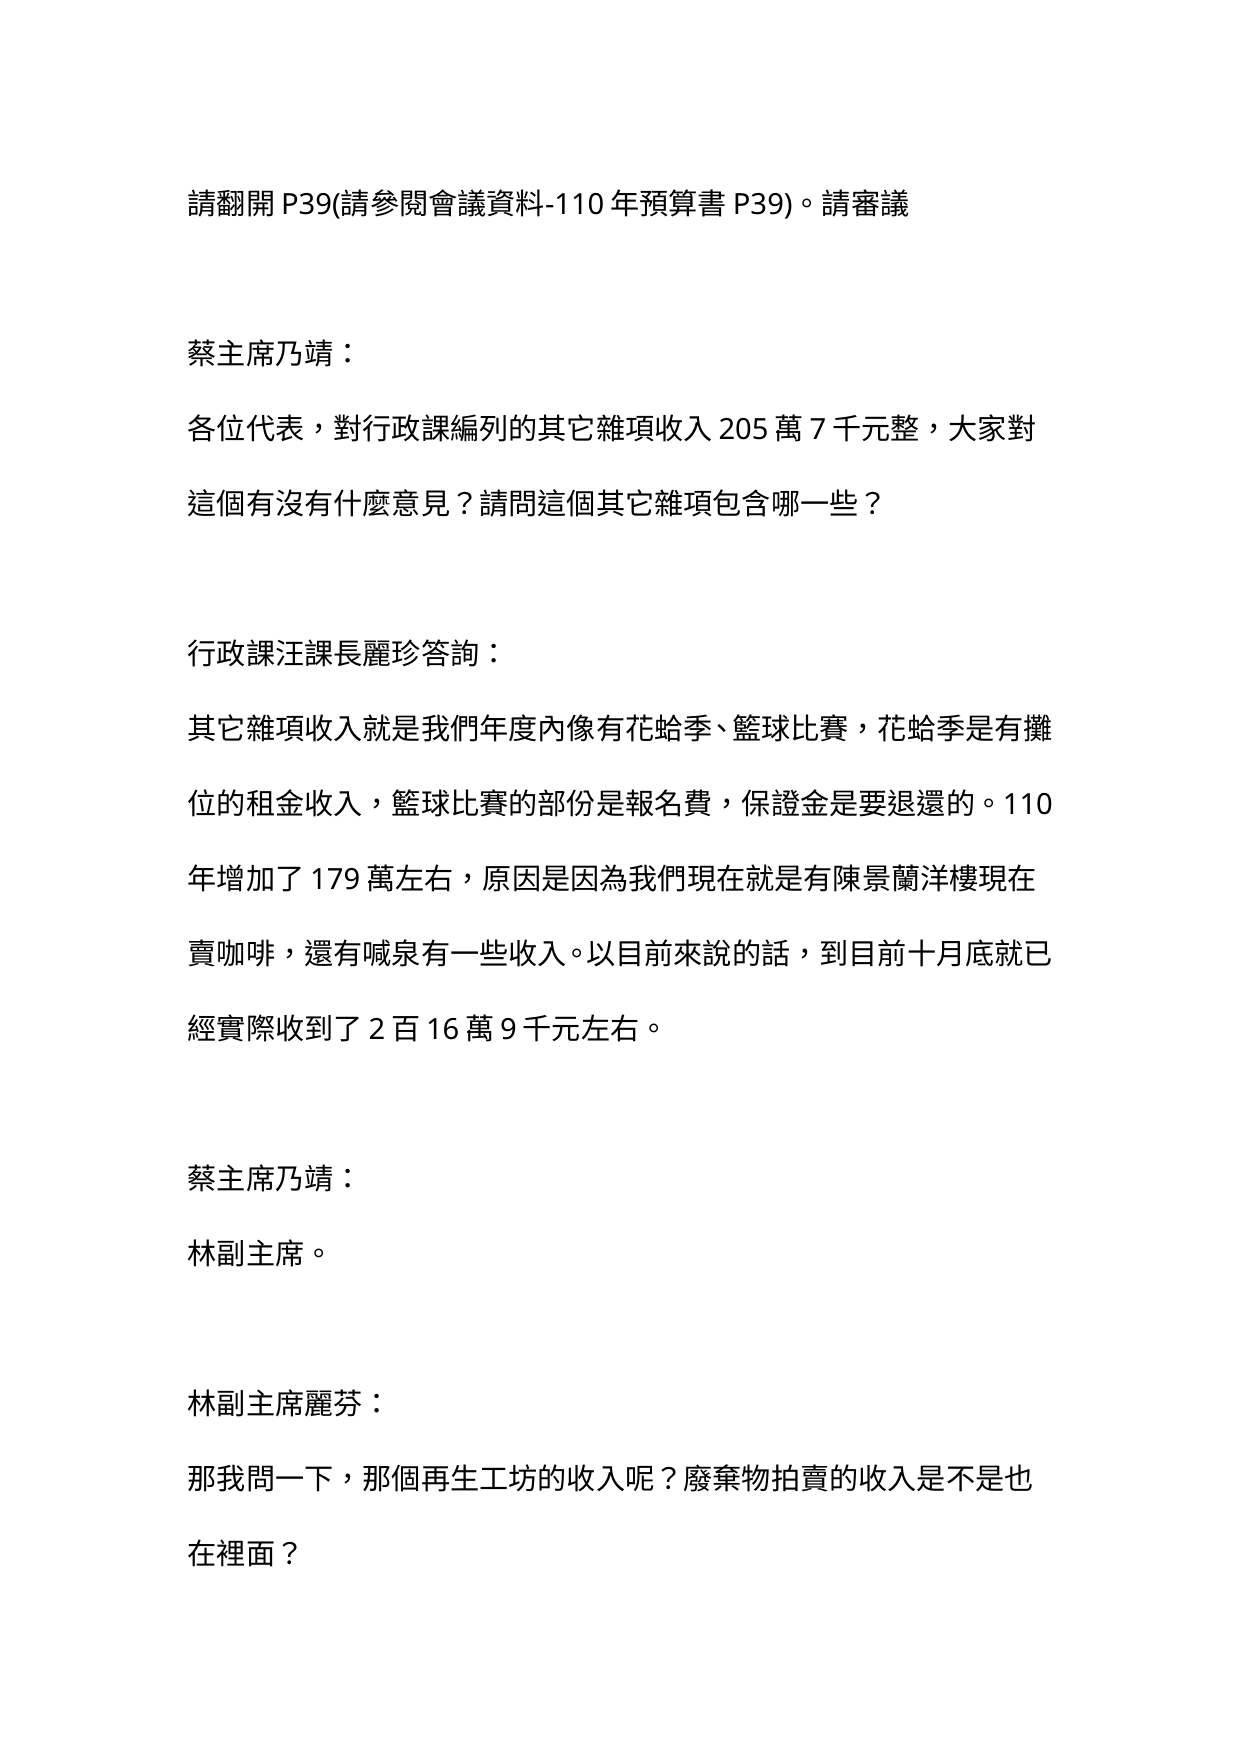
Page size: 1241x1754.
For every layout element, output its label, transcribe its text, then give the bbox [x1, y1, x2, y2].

text 請翻開P39(請參閱會議資料-110年預算書P39)。請審議 [187, 164, 1053, 239]
text 蔡主席乃靖： [187, 1139, 1053, 1214]
text 行政課汪課長麗珍答詢： [187, 614, 1053, 689]
text 蔡主席乃靖： [187, 314, 1053, 389]
text 林副主席麗芬： [187, 1364, 1053, 1439]
text 各位代表，對行政課編列的其它雜項收入205萬7千元整，大家對這個有沒有什麼意見？請問這個其它雜項包含哪一些？ [187, 389, 1053, 539]
text 其它雜項收入就是我們年度內像有花蛤季、籃球比賽，花蛤季是有攤位的租金收入，籃球比賽的部份是報名費，保證金是要退還的。110年增加了179萬左右，原因是因為我們現在就是有陳景蘭洋樓現在賣咖啡，還有喊泉有一些收入。以目前來說的話，到目前十月底就已經實際收到了2百16萬9千元左右。 [187, 689, 1053, 1064]
text 那我問一下，那個再生工坊的收入呢？廢棄物拍賣的收入是不是也在裡面？ [187, 1439, 1053, 1589]
text 林副主席。 [187, 1214, 1053, 1289]
